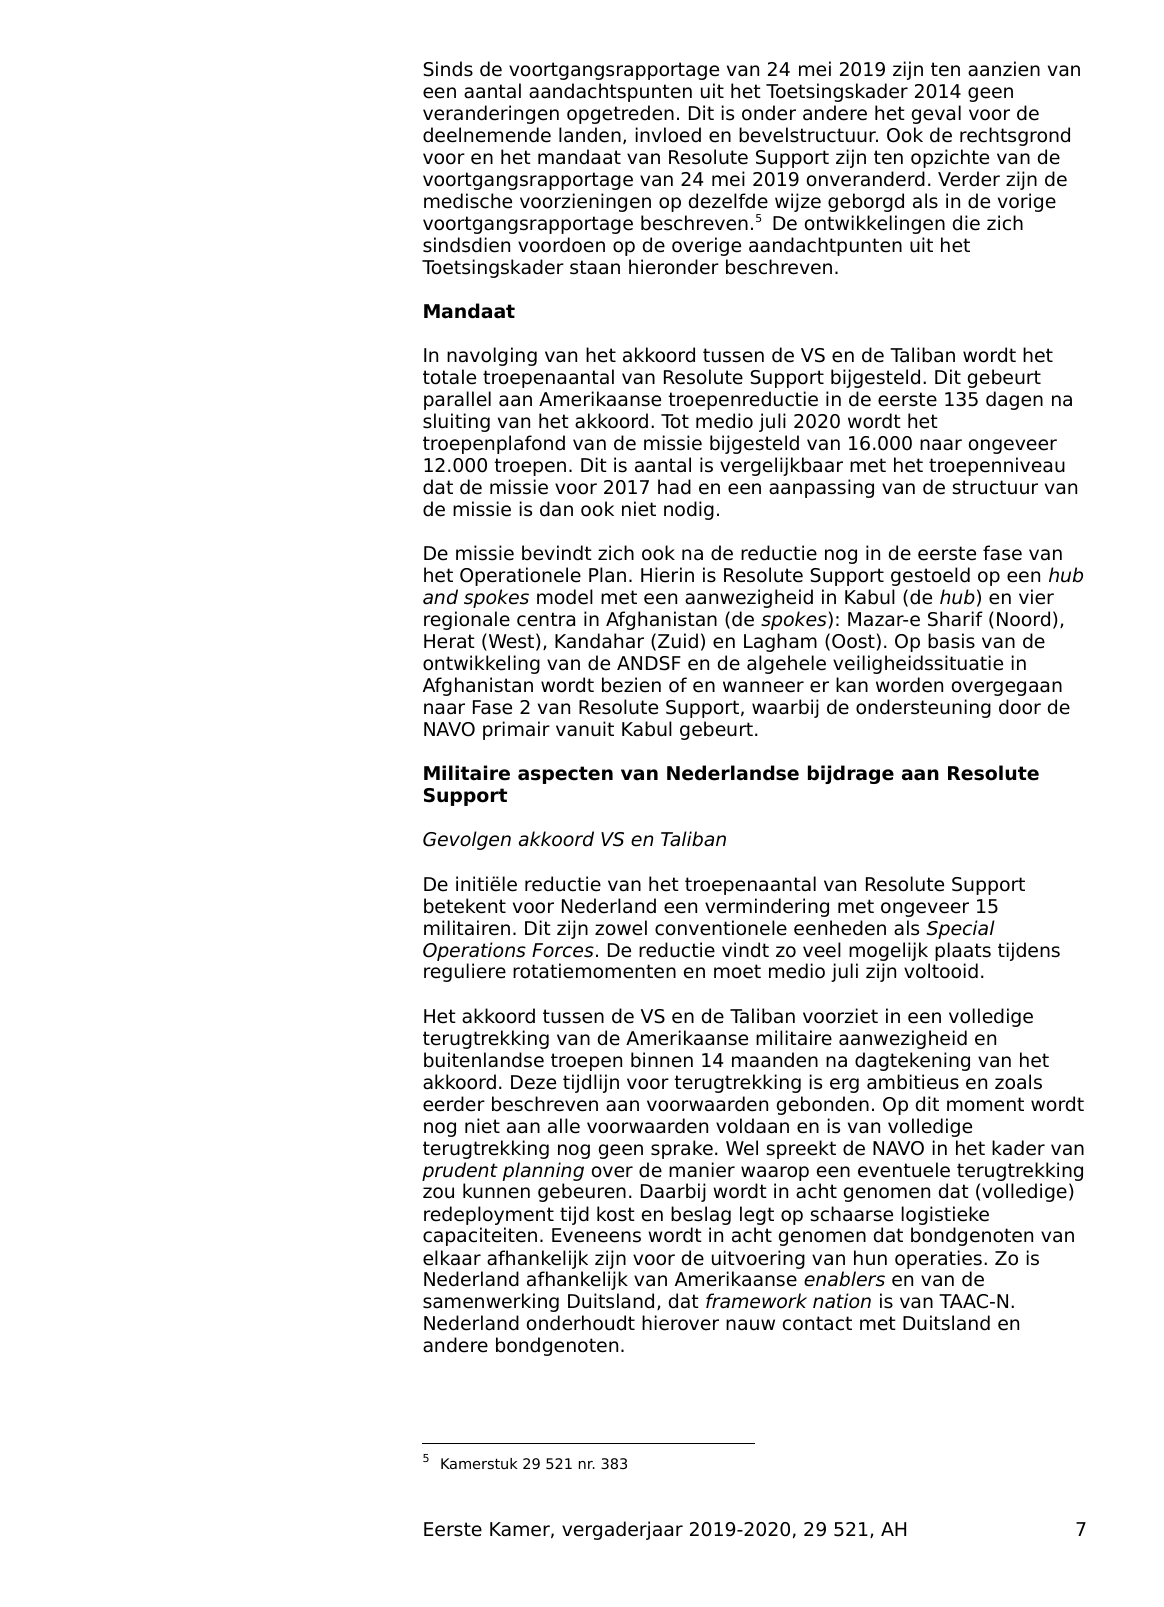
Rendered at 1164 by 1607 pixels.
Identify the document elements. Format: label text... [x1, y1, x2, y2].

subtitle Gevolgen akkoord VS en Taliban [422, 829, 1087, 851]
subtitle Mandaat [422, 301, 1087, 323]
text Kamerstuk 29 521 nr. 383 [422, 1452, 1087, 1474]
subtitle Militaire aspecten van Nederlandse bijdrage aan Resolute Support [422, 763, 1087, 807]
text In navolging van het akkoord tussen de VS en de Taliban wordt het totale troepenaantal van Resolute Support bijgesteld. Dit gebeurt parallel aan Amerikaanse troepenreductie in de eerste 135 dagen na sluiting van het akkoord. Tot medio juli 2020 wordt het troepenplafond van de missie bijgesteld van 16.000 naar ongeveer 12.000 troepen. Dit is aantal is vergelijkbaar met het troepenniveau dat de missie voor 2017 had en een aanpassing van de structuur van de missie is dan ook niet nodig. [422, 345, 1087, 521]
text Sinds de voortgangsrapportage van 24 mei 2019 zijn ten aanzien van een aantal aandachtspunten uit het Toetsingskader 2014 geen veranderingen opgetreden. Dit is onder andere het geval voor de deelnemende landen, invloed en bevelstructuur. Ook de rechtsgrond voor en het mandaat van Resolute Support zijn ten opzichte van de voortgangsrapportage van 24 mei 2019 onveranderd. Verder zijn de medische voorzieningen op dezelfde wijze geborgd als in de vorige voortgangsrapportage beschreven. De ontwikkelingen die zich sindsdien voordoen op de overige aandachtpunten uit het Toetsingskader staan hieronder beschreven. [422, 59, 1087, 279]
text Het akkoord tussen de VS en de Taliban voorziet in een volledige terugtrekking van de Amerikaanse militaire aanwezigheid en buitenlandse troepen binnen 14 maanden na dagtekening van het akkoord. Deze tijdlijn voor terugtrekking is erg ambitieus en zoals eerder beschreven aan voorwaarden gebonden. Op dit moment wordt nog niet aan alle voorwaarden voldaan en is van volledige terugtrekking nog geen sprake. Wel spreekt de NAVO in het kader van prudent planning over de manier waarop een eventuele terugtrekking zou kunnen gebeuren. Daarbij wordt in acht genomen dat (volledige) redeployment tijd kost en beslag legt op schaarse logistieke capaciteiten. Eveneens wordt in acht genomen dat bondgenoten van elkaar afhankelijk zijn voor de uitvoering van hun operaties. Zo is Nederland afhankelijk van Amerikaanse enablers en van de samenwerking Duitsland, dat framework nation is van TAAC-N. Nederland onderhoudt hierover nauw contact met Duitsland en andere bondgenoten. [422, 1006, 1087, 1357]
text De initiële reductie van het troepenaantal van Resolute Support betekent voor Nederland een vermindering met ongeveer 15 militairen. Dit zijn zowel conventionele eenheden als Special Operations Forces. De reductie vindt zo veel mogelijk plaats tijdens reguliere rotatiemomenten en moet medio juli zijn voltooid. [422, 873, 1087, 983]
text De missie bevindt zich ook na de reductie nog in de eerste fase van het Operationele Plan. Hierin is Resolute Support gestoeld op een hub and spokes model met een aanwezigheid in Kabul (de hub) en vier regionale centra in Afghanistan (de spokes): Mazar-e Sharif (Noord), Herat (West), Kandahar (Zuid) en Lagham (Oost). Op basis van de ontwikkeling van de ANDSF en de algehele veiligheidssituatie in Afghanistan wordt bezien of en wanneer er kan worden overgegaan naar Fase 2 van Resolute Support, waarbij de ondersteuning door de NAVO primair vanuit Kabul gebeurt. [422, 543, 1087, 741]
